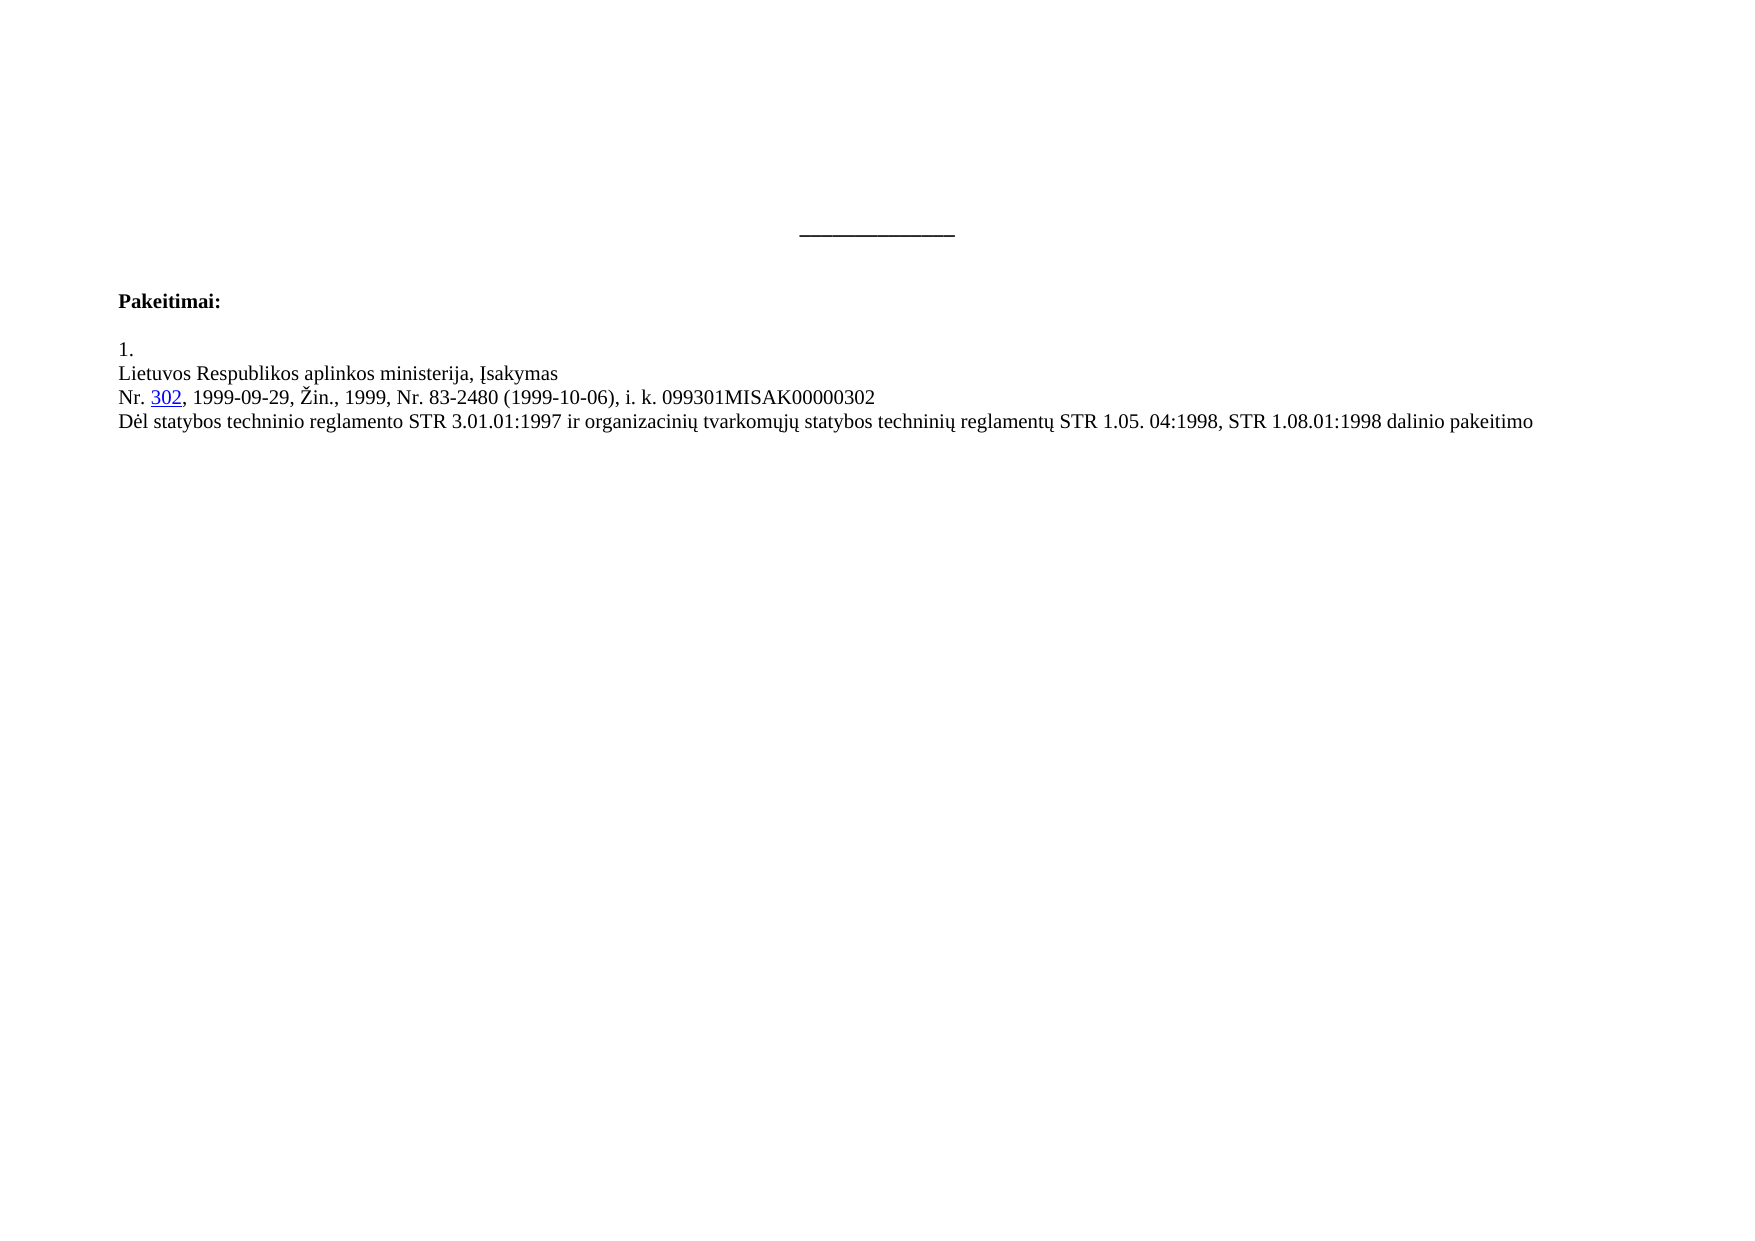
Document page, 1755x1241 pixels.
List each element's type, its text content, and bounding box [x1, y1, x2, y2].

text Nr. 302, 1999-09-29, Žin., 1999, Nr. 83-2480 (1999-10-06), i. k. 099301MISAK00000302 [118, 385, 1636, 409]
text Lietuvos Respublikos aplinkos ministerija, Įsakymas [118, 361, 1636, 385]
text Dėl statybos techninio reglamento STR 3.01.01:1997 ir organizacinių tvarkomųjų statybos techninių reglamentų STR 1.05. 04:1998, STR 1.08.01:1998 dalinio pakeitimo [118, 409, 1636, 433]
text ______________ [118, 207, 1636, 241]
text 1. [118, 337, 1636, 361]
text Pakeitimai: [118, 289, 1636, 313]
